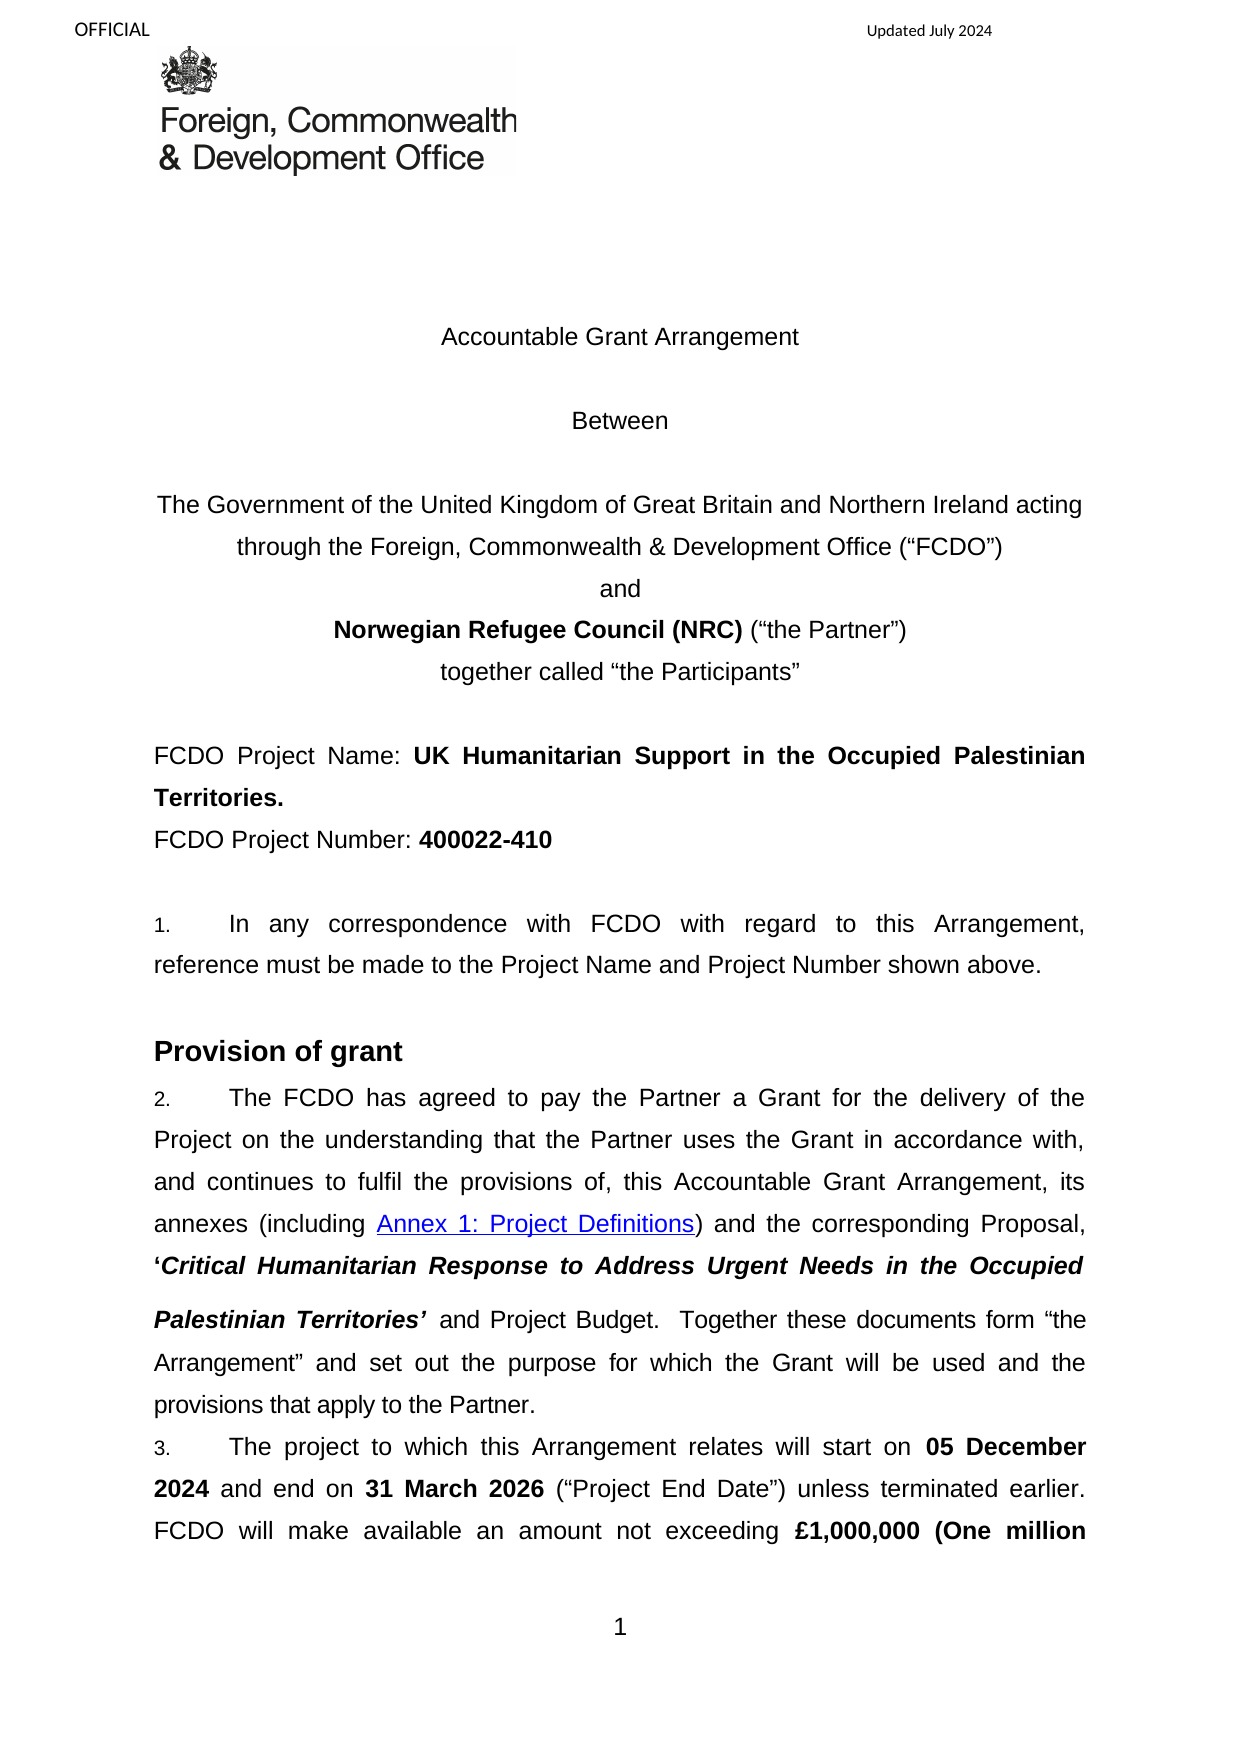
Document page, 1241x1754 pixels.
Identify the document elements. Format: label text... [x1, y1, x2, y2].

list The project to which this Arrangement relates will start on 05 December 2024 and end on 31 March 2026 (“Project End Date”) unless terminated earlier. FCDO will make available an amount not exceeding £1,000,000 (One million [153, 1433, 1087, 1545]
text Between [153, 407, 1087, 435]
text FCDO Project Number: 400022-410 [153, 826, 1087, 854]
text together called “the Participants” [153, 658, 1087, 686]
text FCDO Project Name: UK Humanitarian Support in the Occupied Palestinian Territories. [153, 742, 1087, 812]
text The Government of the United Kingdom of Great Britain and Northern Ireland acting through the Foreign, Commonwealth & Development Office (“FCDO”) [153, 491, 1087, 561]
text Norwegian Refugee Council (NRC) (“the Partner”) [153, 616, 1087, 644]
list In any correspondence with FCDO with regard to this Arrangement, reference must be made to the Project Name and Project Number shown above. [153, 909, 1087, 979]
text Provision of grant [153, 1035, 1087, 1068]
picture [157, 46, 517, 176]
text and [153, 574, 1087, 602]
list The FCDO has agreed to pay the Partner a Grant for the delivery of the Project on the understanding that the Partner uses the Grant in accordance with, and continues to fulfil the provisions of, this Accountable Grant Arrangement, its annexes (including Annex 1: Project Definitions) and the corresponding Proposal, ‘Critical Humanitarian Response to Address Urgent Needs in the Occupied Palestinian Territories’ and Project Budget. Together these documents form “the Arrangement” and set out the purpose for which the Grant will be used and the provisions that apply to the Partner. [153, 1084, 1087, 1419]
text Accountable Grant Arrangement [153, 323, 1087, 351]
